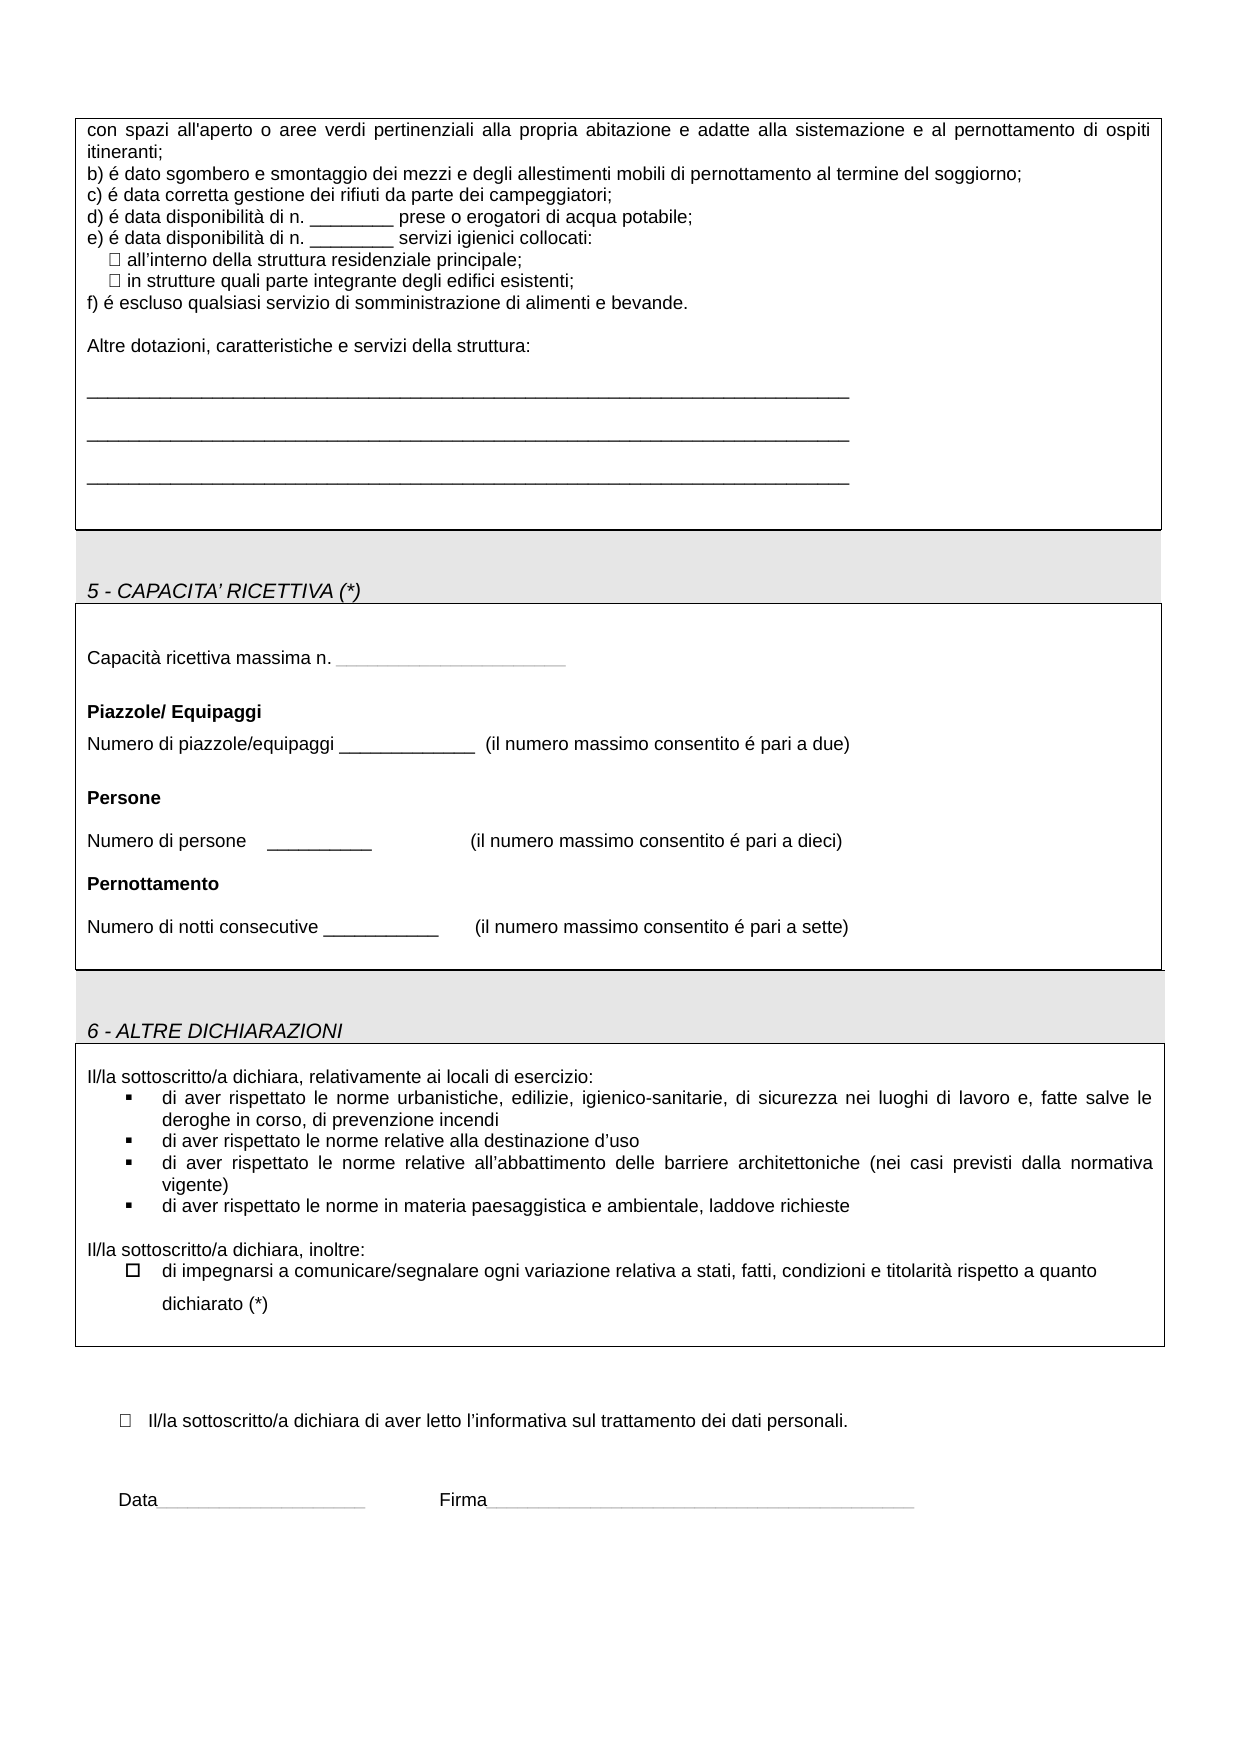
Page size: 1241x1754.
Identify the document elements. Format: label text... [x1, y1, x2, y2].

table_header 6 - ALTRE DICHIARAZIONI [76, 971, 1165, 1043]
table_cell Capacità ricettiva massima n. ______________________ Piazzole/ Equipaggi Numero di piazzole/equipaggi _____________ (il numero massimo consentito é pari a due) Persone Numero di persone __________ (il numero massimo consentito é pari a dieci) Pernottamento Numero di notti consecutive ___________ (il numero massimo consentito é pari a sette) [76, 604, 1161, 969]
text Data____________________ Firma_________________________________________ [118, 1488, 1122, 1510]
table_cell Il/la sottoscritto/a dichiara, relativamente ai locali di esercizio: di aver rispettato le norme urbanistiche, edilizie, igienico-sanitarie, di sicurezza nei luoghi di lavoro e, fatte salve le deroghe in corso, di prevenzione incendi di aver rispettato le norme relative alla destinazione d’uso di aver rispettato le norme relative all’abbattimento delle barriere architettoniche (nei casi previsti dalla normativa vigente) di aver rispettato le norme in materia paesaggistica e ambientale, laddove richieste Il/la sottoscritto/a dichiara, inoltre: di impegnarsi a comunicare/segnalare ogni variazione relativa a stati, fatti, condizioni e titolarità rispetto a quanto dichiarato (*) [76, 1044, 1164, 1346]
table_header [1161, 530, 1165, 603]
table_cell con spazi all'aperto o aree verdi pertinenziali alla propria abitazione e adatte alla sistemazione e al pernottamento di ospiti itineranti; b) é dato sgombero e smontaggio dei mezzi e degli allestimenti mobili di pernottamento al termine del soggiorno; c) é data corretta gestione dei rifiuti da parte dei campeggiatori; d) é data disponibilità di n. ________ prese o erogatori di acqua potabile; e) é data disponibilità di n. ________ servizi igienici collocati:  all’interno della struttura residenziale principale;  in strutture quali parte integrante degli edifici esistenti; f) é escluso qualsiasi servizio di somministrazione di alimenti e bevande. Altre dotazioni, caratteristiche e servizi della struttura: _________________________________________________________________________ _________________________________________________________________________ _________________________________________________________________________ [76, 119, 1161, 529]
text  Il/la sottoscritto/a dichiara di aver letto l’informativa sul trattamento dei dati personali. [118, 1409, 1122, 1431]
table_header 5 - CAPACITA’ RICETTIVA (*) [76, 531, 1161, 603]
